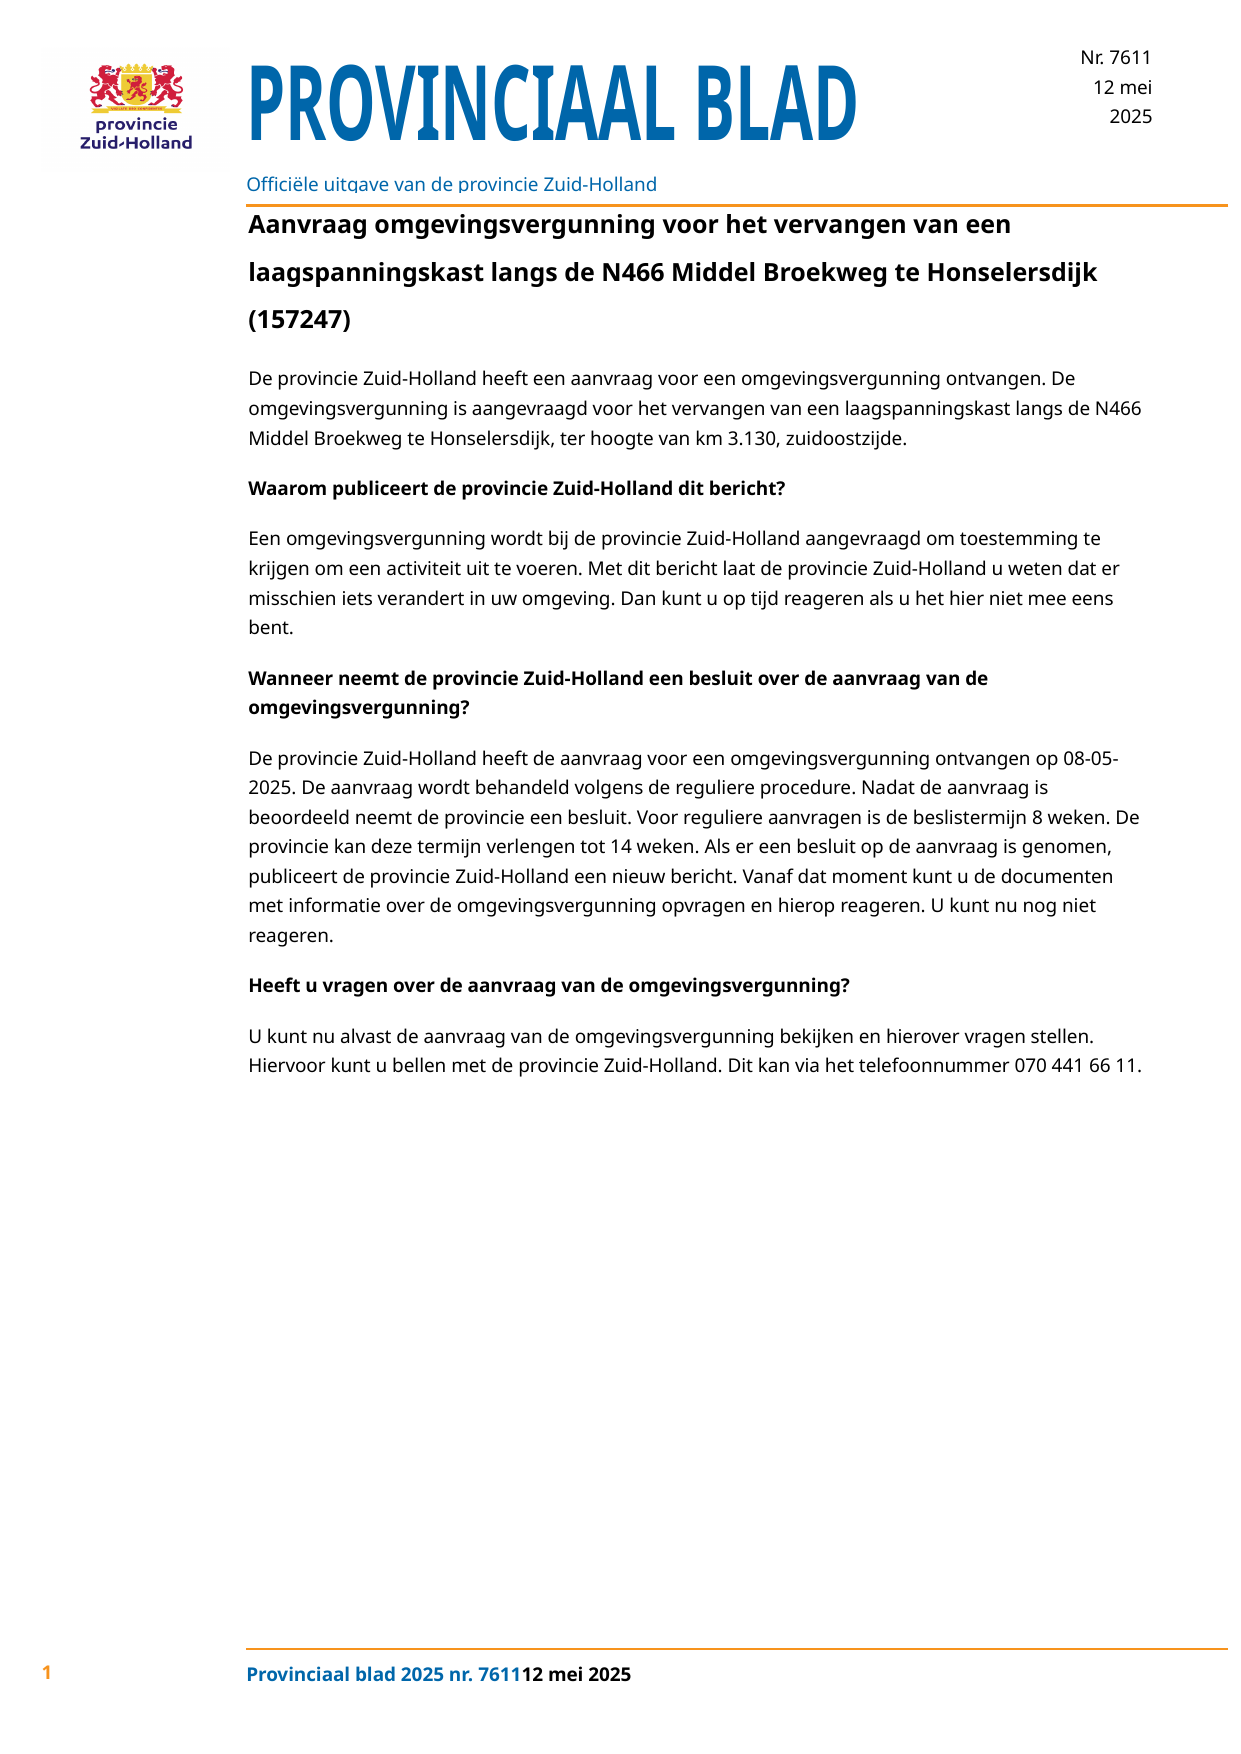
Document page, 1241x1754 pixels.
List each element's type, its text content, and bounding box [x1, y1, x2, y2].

text U kunt nu alvast de aanvraag van de omgevingsvergunning bekijken en hierover vragen stellen. Hiervoor kunt u bellen met de provincie Zuid-Holland. Dit kan via het telefoonnummer 070 441 66 11. [248, 1023, 1152, 1078]
text Aanvraag omgevingsvergunning voor het vervangen van een laagspanningskast langs de N466 Middel Broekweg te Honselersdijk (157247) [248, 207, 1152, 336]
picture [41, 47, 231, 172]
text Een omgevingsvergunning wordt bij de provincie Zuid-Holland aangevraagd om toestemming te krijgen om een activiteit uit te voeren. Met dit bericht laat de provincie Zuid-Holland u weten dat er misschien iets verandert in uw omgeving. Dan kunt u op tijd reageren als u het hier niet mee eens bent. [248, 526, 1152, 640]
text De provincie Zuid-Holland heeft de aanvraag voor een omgevingsvergunning ontvangen op 08-05-2025. De aanvraag wordt behandeld volgens de reguliere procedure. Nadat de aanvraag is beoordeeld neemt de provincie een besluit. Voor reguliere aanvragen is de beslistermijn 8 weken. De provincie kan deze termijn verlengen tot 14 weken. Als er een besluit op de aanvraag is genomen, publiceert de provincie Zuid-Holland een nieuw bericht. Vanaf dat moment kunt u de documenten met informatie over de omgevingsvergunning opvragen en hierop reageren. U kunt nu nog niet reageren. [248, 745, 1152, 948]
text Wanneer neemt de provincie Zuid-Holland een besluit over de aanvraag van de omgevingsvergunning? [248, 665, 1152, 720]
text Heeft u vragen over de aanvraag van de omgevingsvergunning? [248, 973, 1152, 998]
text De provincie Zuid-Holland heeft een aanvraag voor een omgevingsvergunning ontvangen. De omgevingsvergunning is aangevraagd voor het vervangen van een laagspanningskast langs de N466 Middel Broekweg te Honselersdijk, ter hoogte van km 3.130, zuidoostzijde. [248, 366, 1152, 450]
text Waarom publiceert de provincie Zuid-Holland dit bericht? [248, 475, 1152, 501]
